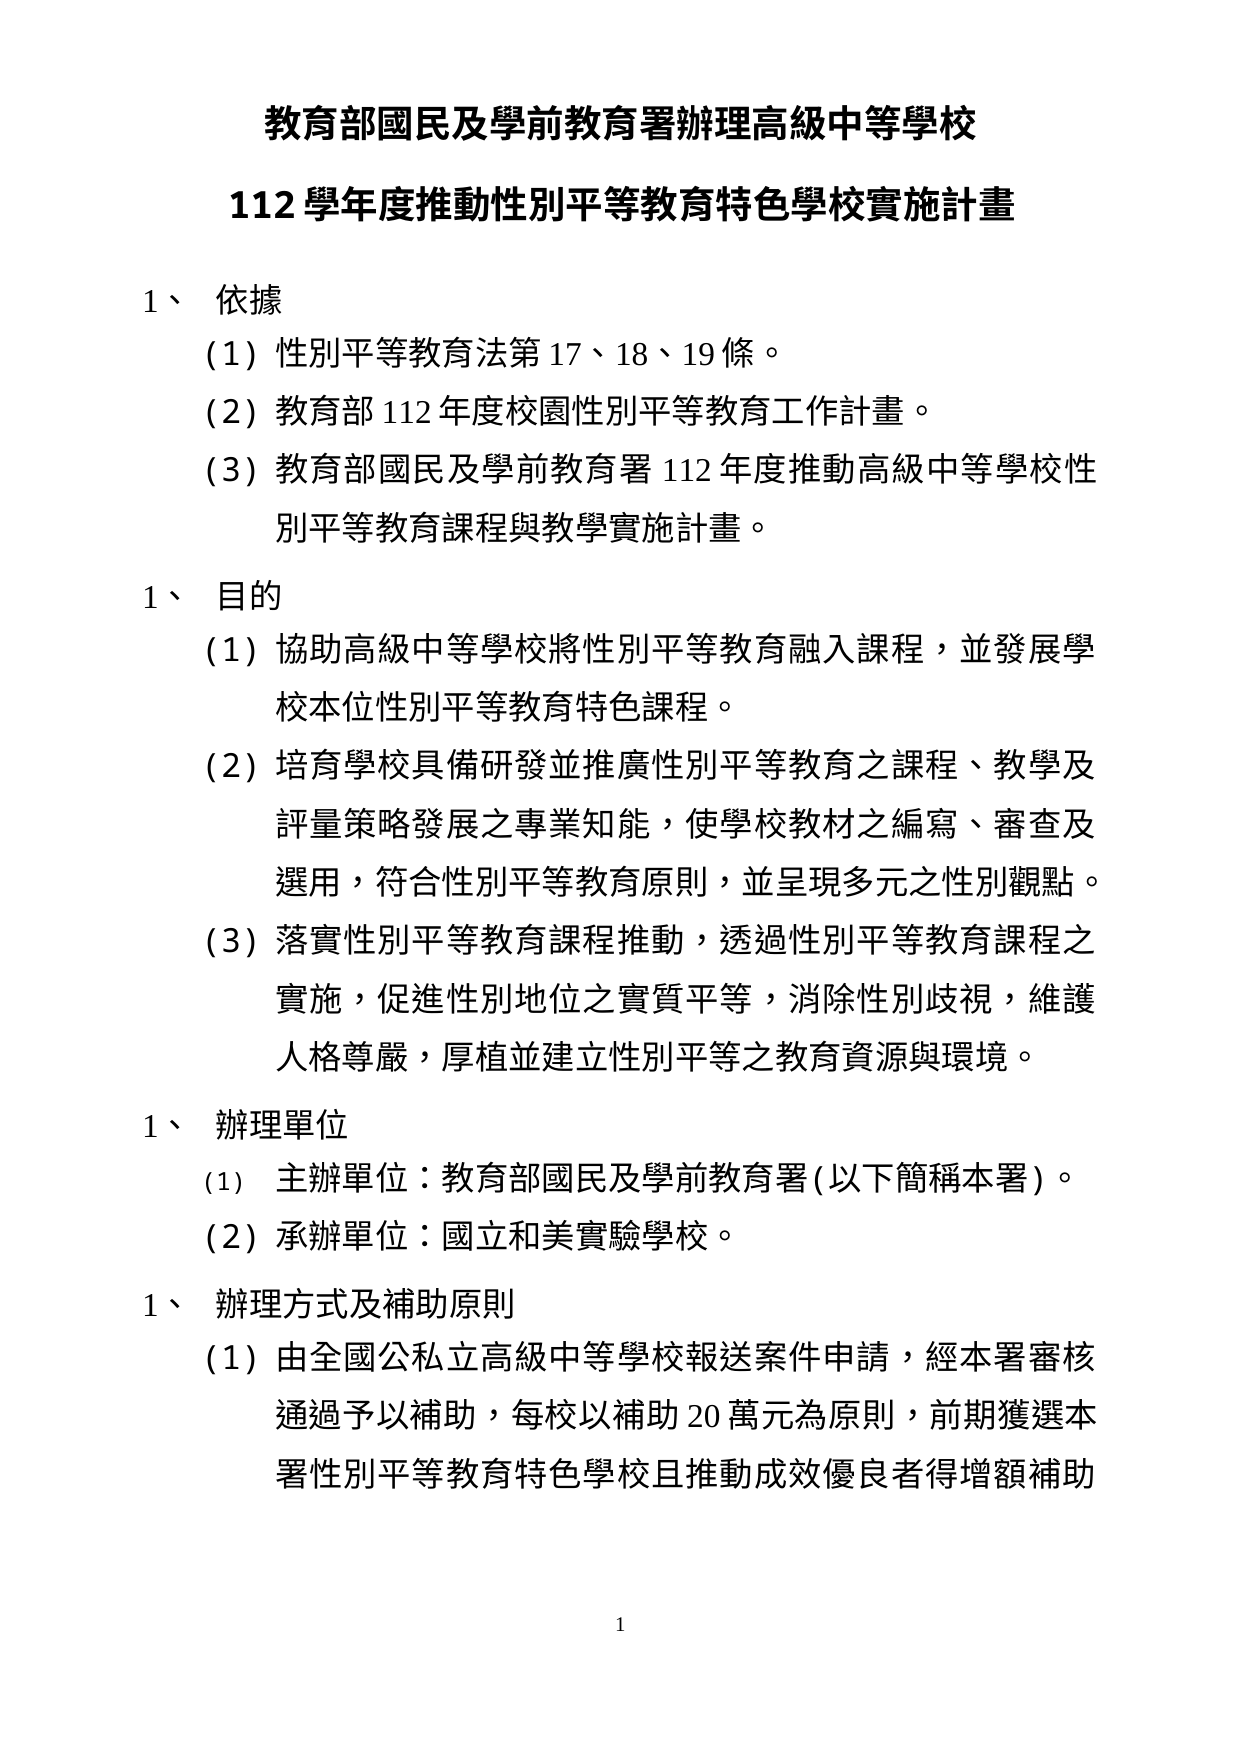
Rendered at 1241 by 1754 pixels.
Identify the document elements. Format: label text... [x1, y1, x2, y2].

list 培育學校具備研發並推廣性別平等教育之課程、教學及評量策略發展之專業知能，使學校教材之編寫、審查及選用，符合性別平等教育原則，並呈現多元之性別觀點。 [201, 731, 1098, 906]
text 112學年度推動性別平等教育特色學校實施計畫 [127, 175, 1116, 229]
list 承辦單位：國立和美實驗學校。 [201, 1202, 1098, 1260]
text 教育部國民及學前教育署辦理高級中等學校 [142, 93, 1098, 148]
list 由全國公私立高級中等學校報送案件申請，經本署審核通過予以補助，每校以補助20萬元為原則，前期獲選本署性別平等教育特色學校且推動成效優良者得增額補助 [201, 1323, 1098, 1498]
list 主辦單位：教育部國民及學前教育署(以下簡稱本署)。 [201, 1143, 1098, 1202]
list 依據 [142, 256, 1098, 318]
list 教育部112年度校園性別平等教育工作計畫。 [201, 377, 1098, 435]
list 目的 [142, 552, 1098, 614]
list 辦理方式及補助原則 [142, 1260, 1098, 1323]
list 落實性別平等教育課程推動，透過性別平等教育課程之實施，促進性別地位之實質平等，消除性別歧視，維護人格尊嚴，厚植並建立性別平等之教育資源與環境。 [201, 906, 1098, 1081]
list 協助高級中等學校將性別平等教育融入課程，並發展學校本位性別平等教育特色課程。 [201, 614, 1098, 731]
list 性別平等教育法第17、18、19條。 [201, 318, 1098, 377]
list 教育部國民及學前教育署112年度推動高級中等學校性別平等教育課程與教學實施計畫。 [201, 435, 1098, 552]
list 辦理單位 [142, 1081, 1098, 1143]
